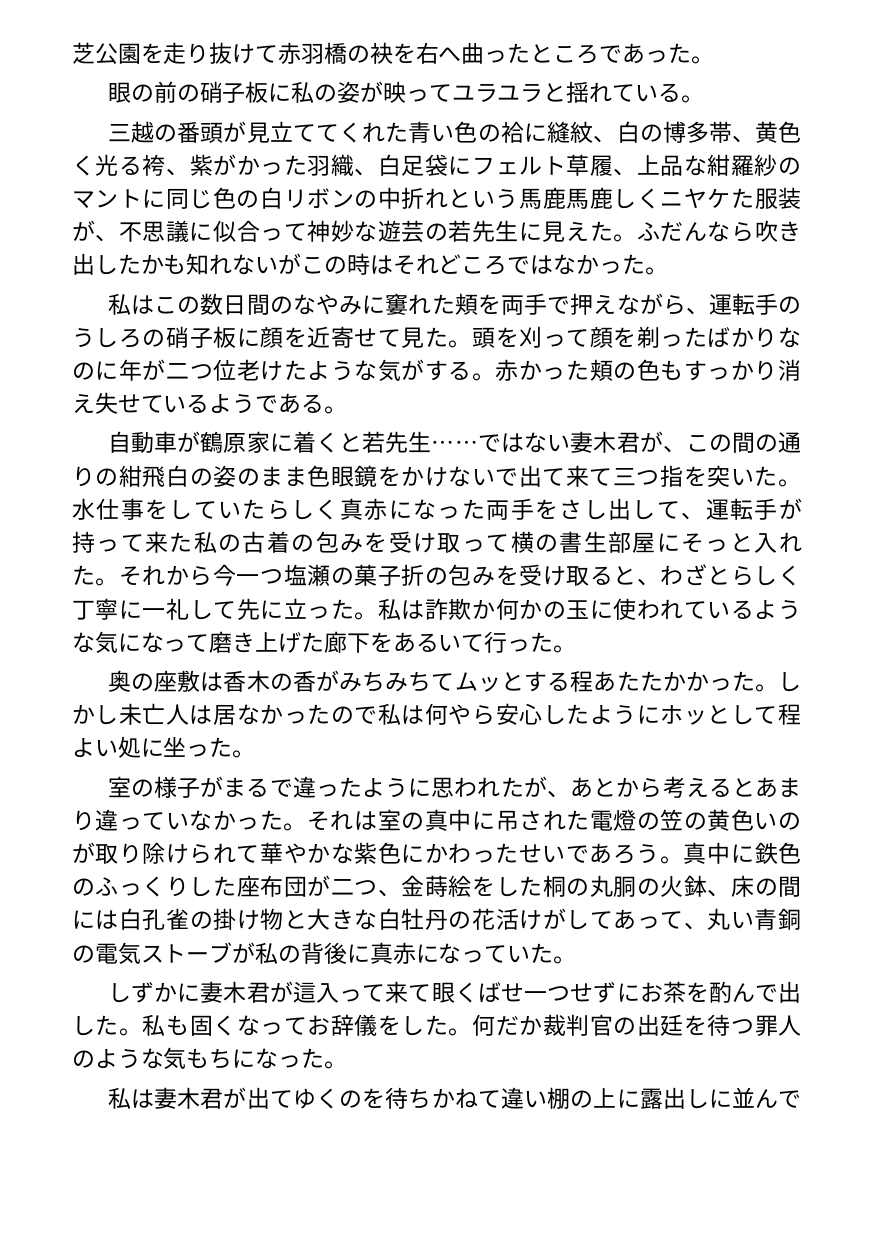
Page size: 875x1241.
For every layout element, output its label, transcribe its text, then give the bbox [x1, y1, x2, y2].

text 私は妻木君が出てゆくのを待ちかねて違い棚の上に露出しに並んで [72, 1080, 802, 1114]
text 私はこの数日間のなやみに窶れた頬を両手で押えながら、運転手のうしろの硝子板に顔を近寄せて見た。頭を刈って顔を剃ったばかりなのに年が二つ位老けたような気がする。赤かった頬の色もすっかり消え失せているようである。 [72, 286, 802, 419]
text 眼の前の硝子板に私の姿が映ってユラユラと揺れている。 [72, 75, 802, 108]
text 三越の番頭が見立ててくれた青い色の袷に縫紋、白の博多帯、黄色く光る袴、紫がかった羽織、白足袋にフェルト草履、上品な紺羅紗のマントに同じ色の白リボンの中折れという馬鹿馬鹿しくニヤケた服装が、不思議に似合って神妙な遊芸の若先生に見えた。ふだんなら吹き出したかも知れないがこの時はそれどころではなかった。 [72, 114, 802, 281]
text 自動車が鶴原家に着くと若先生……ではない妻木君が、この間の通りの紺飛白の姿のまま色眼鏡をかけないで出て来て三つ指を突いた。水仕事をしていたらしく真赤になった両手をさし出して、運転手が持って来た私の古着の包みを受け取って横の書生部屋にそっと入れた。それから今一つ塩瀬の菓子折の包みを受け取ると、わざとらしく丁寧に一礼して先に立った。私は詐欺か何かの玉に使われているような気になって磨き上げた廊下をあるいて行った。 [72, 425, 802, 658]
text 室の様子がまるで違ったように思われたが、あとから考えるとあまり違っていなかった。それは室の真中に吊された電燈の笠の黄色いのが取り除けられて華やかな紫色にかわったせいであろう。真中に鉄色のふっくりした座布団が二つ、金蒔絵をした桐の丸胴の火鉢、床の間には白孔雀の掛け物と大きな白牡丹の花活けがしてあって、丸い青銅の電気ストーブが私の背後に真赤になっていた。 [72, 769, 802, 969]
text 奥の座敷は香木の香がみちみちてムッとする程あたたかかった。しかし未亡人は居なかったので私は何やら安心したようにホッとして程よい処に坐った。 [72, 664, 802, 763]
text 芝公園を走り抜けて赤羽橋の袂を右へ曲ったところであった。 [72, 36, 802, 69]
text しずかに妻木君が這入って来て眼くばせ一つせずにお茶を酌んで出した。私も固くなってお辞儀をした。何だか裁判官の出廷を待つ罪人のような気もちになった。 [72, 975, 802, 1074]
